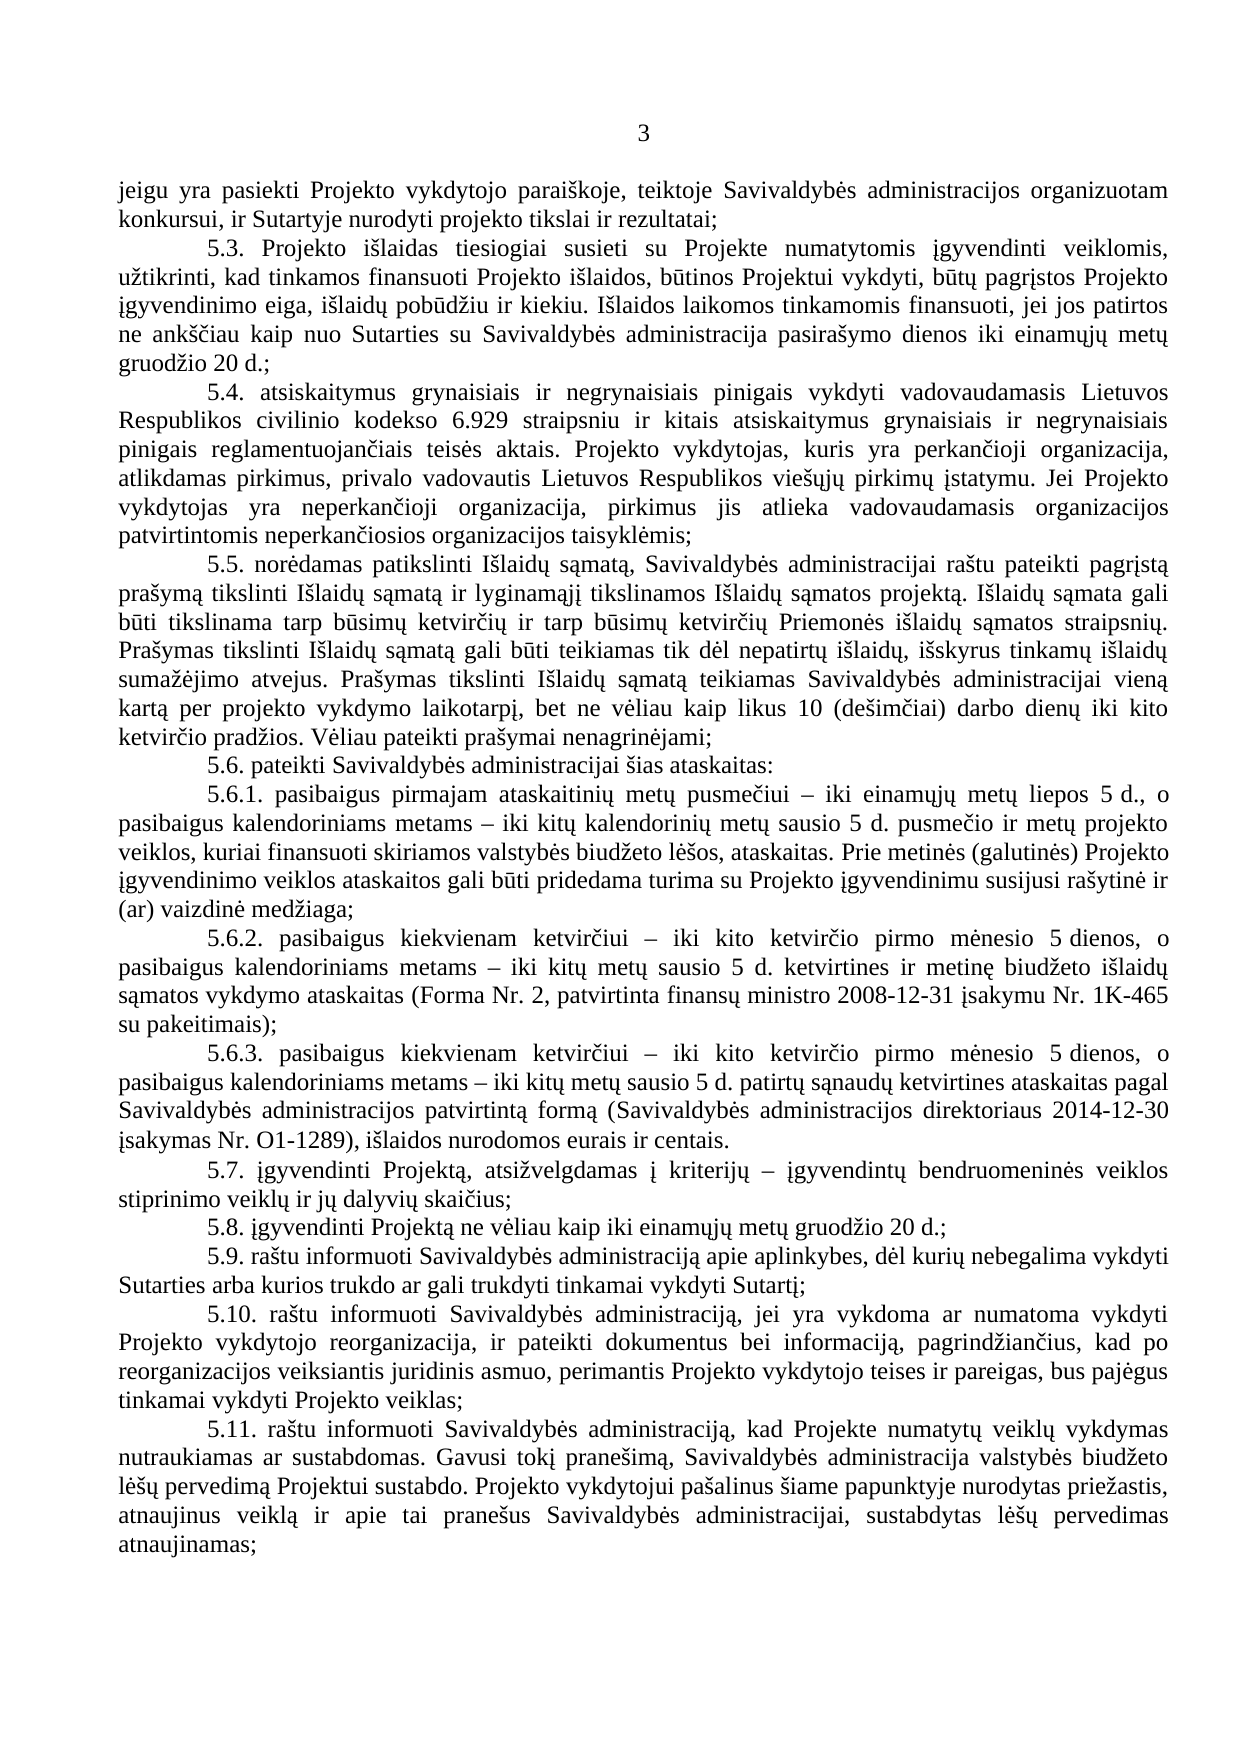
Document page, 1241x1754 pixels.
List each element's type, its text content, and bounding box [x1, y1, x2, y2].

text 5.6. pateikti Savivaldybės administracijai šias ataskaitas: [118, 751, 1169, 779]
text 5.6.3. pasibaigus kiekvienam ketvirčiui – iki kito ketvirčio pirmo mėnesio 5 dienos, o pasibaigus kalendoriniams metams – iki kitų metų sausio 5 d. patirtų sąnaudų ketvirtines ataskaitas pagal Savivaldybės administracijos patvirtintą formą (Savivaldybės administracijos direktoriaus 2014-12-30 įsakymas Nr. O1-1289), išlaidos nurodomos eurais ir centais. [118, 1038, 1169, 1155]
text 5.8. įgyvendinti Projektą ne vėliau kaip iki einamųjų metų gruodžio 20 d.; [118, 1212, 1169, 1241]
text 5.9. raštu informuoti Savivaldybės administraciją apie aplinkybes, dėl kurių nebegalima vykdyti Sutarties arba kurios trukdo ar gali trukdyti tinkamai vykdyti Sutartį; [118, 1241, 1169, 1299]
text 5.10. raštu informuoti Savivaldybės administraciją, jei yra vykdoma ar numatoma vykdyti Projekto vykdytojo reorganizacija, ir pateikti dokumentus bei informaciją, pagrindžiančius, kad po reorganizacijos veiksiantis juridinis asmuo, perimantis Projekto vykdytojo teises ir pareigas, bus pajėgus tinkamai vykdyti Projekto veiklas; [118, 1299, 1169, 1414]
text 5.5. norėdamas patikslinti Išlaidų sąmatą, Savivaldybės administracijai raštu pateikti pagrįstą prašymą tikslinti Išlaidų sąmatą ir lyginamąjį tikslinamos Išlaidų sąmatos projektą. Išlaidų sąmata gali būti tikslinama tarp būsimų ketvirčių ir tarp būsimų ketvirčių Priemonės išlaidų sąmatos straipsnių. Prašymas tikslinti Išlaidų sąmatą gali būti teikiamas tik dėl nepatirtų išlaidų, išskyrus tinkamų išlaidų sumažėjimo atvejus. Prašymas tikslinti Išlaidų sąmatą teikiamas Savivaldybės administracijai vieną kartą per projekto vykdymo laikotarpį, bet ne vėliau kaip likus 10 (dešimčiai) darbo dienų iki kito ketvirčio pradžios. Vėliau pateikti prašymai nenagrinėjami; [118, 549, 1169, 751]
text 5.7. įgyvendinti Projektą, atsižvelgdamas į kriterijų – įgyvendintų bendruomeninės veiklos stiprinimo veiklų ir jų dalyvių skaičius; [118, 1155, 1169, 1212]
text 5.6.1. pasibaigus pirmajam ataskaitinių metų pusmečiui – iki einamųjų metų liepos 5 d., o pasibaigus kalendoriniams metams – iki kitų kalendorinių metų sausio 5 d. pusmečio ir metų projekto veiklos, kuriai finansuoti skiriamos valstybės biudžeto lėšos, ataskaitas. Prie metinės (galutinės) Projekto įgyvendinimo veiklos ataskaitos gali būti pridedama turima su Projekto įgyvendinimu susijusi rašytinė ir (ar) vaizdinė medžiaga; [118, 779, 1169, 923]
text 5.4. atsiskaitymus grynaisiais ir negrynaisiais pinigais vykdyti vadovaudamasis Lietuvos Respublikos civilinio kodekso 6.929 straipsniu ir kitais atsiskaitymus grynaisiais ir negrynaisiais pinigais reglamentuojančiais teisės aktais. Projekto vykdytojas, kuris yra perkančioji organizacija, atlikdamas pirkimus, privalo vadovautis Lietuvos Respublikos viešųjų pirkimų įstatymu. Jei Projekto vykdytojas yra neperkančioji organizacija, pirkimus jis atlieka vadovaudamasis organizacijos patvirtintomis neperkančiosios organizacijos taisyklėmis; [118, 377, 1169, 549]
text jeigu yra pasiekti Projekto vykdytojo paraiškoje, teiktoje Savivaldybės administracijos organizuotam konkursui, ir Sutartyje nurodyti projekto tikslai ir rezultatai; [118, 176, 1169, 233]
text 5.3. Projekto išlaidas tiesiogiai susieti su Projekte numatytomis įgyvendinti veiklomis, užtikrinti, kad tinkamos finansuoti Projekto išlaidos, būtinos Projektui vykdyti, būtų pagrįstos Projekto įgyvendinimo eiga, išlaidų pobūdžiu ir kiekiu. Išlaidos laikomos tinkamomis finansuoti, jei jos patirtos ne ankščiau kaip nuo Sutarties su Savivaldybės administracija pasirašymo dienos iki einamųjų metų gruodžio 20 d.; [118, 233, 1169, 377]
text 5.6.2. pasibaigus kiekvienam ketvirčiui – iki kito ketvirčio pirmo mėnesio 5 dienos, o pasibaigus kalendoriniams metams – iki kitų metų sausio 5 d. ketvirtines ir metinę biudžeto išlaidų sąmatos vykdymo ataskaitas (Forma Nr. 2, patvirtinta finansų ministro 2008-12-31 įsakymu Nr. 1K-465 su pakeitimais); [118, 923, 1169, 1038]
text 5.11. raštu informuoti Savivaldybės administraciją, kad Projekte numatytų veiklų vykdymas nutraukiamas ar sustabdomas. Gavusi tokį pranešimą, Savivaldybės administracija valstybės biudžeto lėšų pervedimą Projektui sustabdo. Projekto vykdytojui pašalinus šiame papunktyje nurodytas priežastis, atnaujinus veiklą ir apie tai pranešus Savivaldybės administracijai, sustabdytas lėšų pervedimas atnaujinamas; [118, 1414, 1169, 1557]
